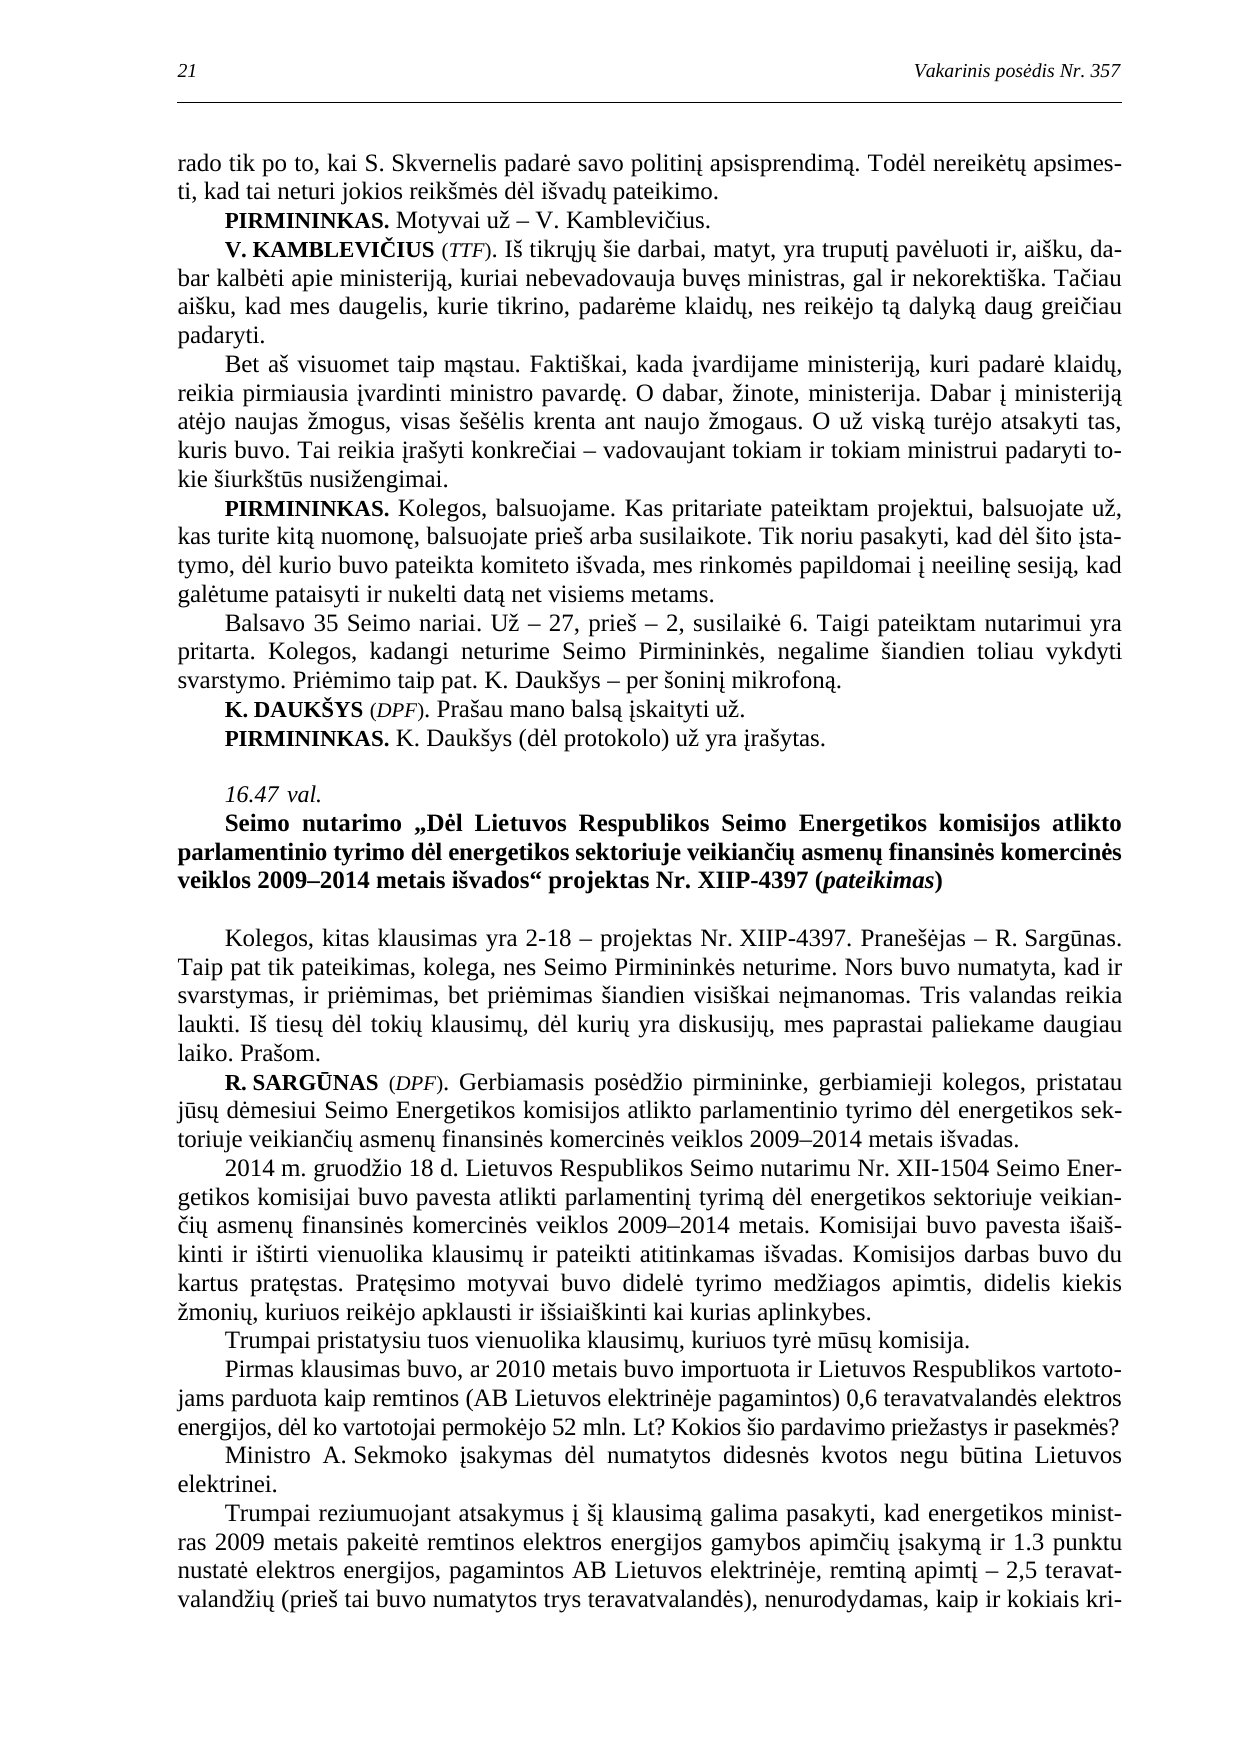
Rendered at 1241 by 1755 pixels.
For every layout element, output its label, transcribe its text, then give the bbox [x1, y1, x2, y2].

text ra­do tik po to, kai S. Skver­ne­lis pa­da­rė sa­vo po­li­ti­nį ap­si­spren­di­mą. To­dėl ne­rei­kė­tų ap­si­mes­ti, kad tai ne­tu­ri jo­kios reikš­mės dėl iš­va­dų pa­tei­ki­mo. [177, 148, 1122, 205]
text 2014 m. gruo­džio 18 d. Lie­tu­vos Res­pub­li­kos Sei­mo nu­ta­ri­mu Nr. XII-1504 Sei­mo Ener­ge­ti­kos ko­mi­si­jai bu­vo pa­ves­ta at­lik­ti par­la­men­ti­nį ty­ri­mą dėl ener­ge­ti­kos sek­to­riu­je vei­kian­čių as­me­nų fi­nan­si­nės ko­mer­ci­nės veik­los 2009–2014 me­tais. Ko­mi­si­jai bu­vo pa­ves­ta iš­aiš­kin­ti ir iš­tir­ti vie­nuo­li­ka klau­si­mų ir pa­teik­ti ati­tin­ka­mas iš­va­das. Ko­mi­si­jos dar­bas bu­vo du kar­tus pra­tęs­tas. Pra­tę­si­mo mo­ty­vai bu­vo di­de­lė ty­ri­mo me­džia­gos ap­im­tis, di­de­lis kie­kis žmo­nių, ku­riuos rei­kė­jo ap­klaus­ti ir iš­si­aiš­kin­ti kai ku­rias ap­lin­ky­bes. [177, 1153, 1122, 1325]
text K. DAUKŠYS (DPF). Pra­šau ma­no bal­są įskai­ty­ti už. [177, 694, 1122, 723]
text PIRMININKAS. K. Dauk­šys (dėl pro­to­ko­lo) už yra įra­šy­tas. [177, 723, 1122, 751]
text Sei­mo nu­ta­ri­mo „Dėl Lie­tu­vos Res­pub­li­kos Sei­mo Ener­ge­ti­kos ko­mi­si­jos at­lik­to par­la­men­ti­nio ty­ri­mo dėl ener­ge­ti­kos sek­to­riu­je vei­kian­čių as­me­nų fi­nan­si­nės ko­mer­ci­nės veik­los 2009–2014 me­tais iš­va­dos“ pro­jek­tas Nr. XIIP-4397 (pa­tei­ki­mas) [177, 808, 1122, 894]
text V. KAMBLEVIČIUS (TTF). Iš tik­rų­jų šie dar­bai, ma­tyt, yra tru­pu­tį pa­vė­luo­ti ir, aiš­ku, da­bar kal­bė­ti apie mi­nis­te­ri­ją, ku­riai ne­be­va­do­vau­ja bu­vęs mi­nist­ras, gal ir ne­ko­rek­tiš­ka. Ta­čiau aiš­ku, kad mes dau­ge­lis, ku­rie tik­ri­no, pa­da­rė­me klai­dų, nes rei­kė­jo tą da­ly­ką daug grei­čiau pa­da­ry­ti. [177, 234, 1122, 349]
text PIRMININKAS. Mo­ty­vai už – V. Kam­ble­vi­čius. [177, 205, 1122, 234]
text Mi­nist­ro A. Sek­mo­ko įsa­ky­mas dėl nu­ma­ty­tos di­des­nės kvo­tos ne­gu bū­ti­na Lie­tu­vos elek­tri­nei. [177, 1440, 1122, 1498]
text 16.47 val. [224, 780, 1122, 808]
text Trum­pai pri­sta­ty­siu tuos vie­nuo­li­ka klau­si­mų, ku­riuos ty­rė mū­sų ko­mi­si­ja. [177, 1325, 1122, 1354]
text PIRMININKAS. Ko­le­gos, bal­suo­ja­me. Kas pri­ta­ria­te pa­teik­tam pro­jek­tui, bal­suo­ja­te už, kas tu­ri­te ki­tą nuo­mo­nę, bal­suo­ja­te prieš ar­ba su­si­lai­ko­te. Tik no­riu pa­sa­ky­ti, kad dėl ši­to įsta­ty­mo, dėl ku­rio bu­vo pa­teik­ta ko­mi­te­to iš­va­da, mes rin­ko­mės pa­pil­do­mai į ne­ei­li­nę se­si­ją, kad ga­lė­tu­me pa­tai­sy­ti ir nu­kel­ti da­tą net vi­siems me­tams. [177, 493, 1122, 608]
text Trum­pai re­ziu­muo­jant at­sa­ky­mus į šį klau­si­mą ga­li­ma pa­sa­ky­ti, kad ener­ge­ti­kos mi­nist­ras 2009 me­tais pa­kei­tė rem­ti­nos elek­tros ener­gi­jos ga­my­bos ap­im­čių įsa­ky­mą ir 1.3 punk­tu nu­sta­tė elek­tros ener­gi­jos, pa­ga­min­tos AB Lie­tu­vos elek­tri­nė­je, rem­ti­ną ap­im­tį – 2,5 te­ra­vat­va­lan­džių (prieš tai bu­vo nu­ma­ty­tos trys te­ra­vat­va­lan­dės), ne­nu­ro­dyda­mas, kaip ir ko­kiais kri­ [177, 1498, 1122, 1613]
text Ko­le­gos, ki­tas klau­si­mas yra 2-18 – pro­jek­tas Nr. XIIP-4397. Pra­ne­šė­jas – R. Sar­gū­nas. Taip pat tik pa­tei­ki­mas, ko­le­ga, nes Sei­mo Pir­mi­nin­kės ne­tu­ri­me. Nors bu­vo nu­ma­ty­ta, kad ir svars­ty­mas, ir pri­ėmi­mas, bet pri­ėmi­mas šian­dien vi­siš­kai ne­įma­no­mas. Tris va­lan­das rei­kia lauk­ti. Iš tie­sų dėl to­kių klau­si­mų, dėl ku­rių yra dis­ku­si­jų, mes pa­pras­tai pa­lie­ka­me dau­giau lai­ko. Pra­šom. [177, 923, 1122, 1067]
text Bet aš vi­suo­met taip mąs­tau. Fak­tiš­kai, ka­da įvar­di­ja­me mi­nis­te­ri­ją, ku­ri pa­da­rė klai­dų, rei­kia pir­miau­sia įvar­din­ti mi­nist­ro pa­var­dę. O da­bar, ži­no­te, mi­nis­te­ri­ja. Da­bar į mi­nis­te­ri­ją at­ėjo nau­jas žmo­gus, vi­sas še­šė­lis kren­ta ant nau­jo žmo­gaus. O už vis­ką tu­rė­jo at­sa­ky­ti tas, ku­ris bu­vo. Tai rei­kia įra­šy­ti kon­kre­čiai – va­do­vau­jant to­kiam ir to­kiam mi­nist­rui pa­da­ry­ti to­kie šiurkš­tūs nu­si­žen­gi­mai. [177, 349, 1122, 493]
text R. SARGŪNAS (DPF). Ger­bia­ma­sis po­sė­džio pir­mi­nin­ke, ger­bia­mie­ji ko­le­gos, pri­sta­tau jū­sų dė­me­siui Sei­mo Ener­ge­ti­kos ko­mi­si­jos at­lik­to par­la­men­ti­nio ty­ri­mo dėl ener­ge­ti­kos sek­to­riu­je vei­kian­čių as­me­nų fi­nan­si­nės ko­mer­ci­nės veik­los 2009–2014 me­tais iš­va­das. [177, 1067, 1122, 1153]
text Pir­mas klau­si­mas bu­vo, ar 2010 me­tais bu­vo im­por­tuo­ta ir Lie­tu­vos Res­pub­li­kos var­to­to­jams par­duo­ta kaip rem­ti­nos (AB Lie­tu­vos elek­tri­nė­je pa­ga­min­tos) 0,6 te­ra­vat­va­lan­dės elek­tros ener­gi­jos, dėl ko var­to­to­jai per­mo­kė­jo 52 mln. Lt? Ko­kios šio par­da­vi­mo prie­žas­tys ir pa­sek­mės? [177, 1354, 1122, 1440]
text Bal­sa­vo 35 Sei­mo na­riai. Už – 27, prieš – 2, su­si­lai­kė 6. Tai­gi pa­teik­tam nu­ta­ri­mui yra pri­tar­ta. Ko­le­gos, ka­dan­gi ne­tu­ri­me Sei­mo Pir­mi­nin­kės, ne­ga­li­me šian­dien to­liau vyk­dy­ti svar­s­ty­mo. Pri­ėmi­mo taip pat. K. Dauk­šys – per šo­ni­nį mik­ro­fo­ną. [177, 608, 1122, 694]
